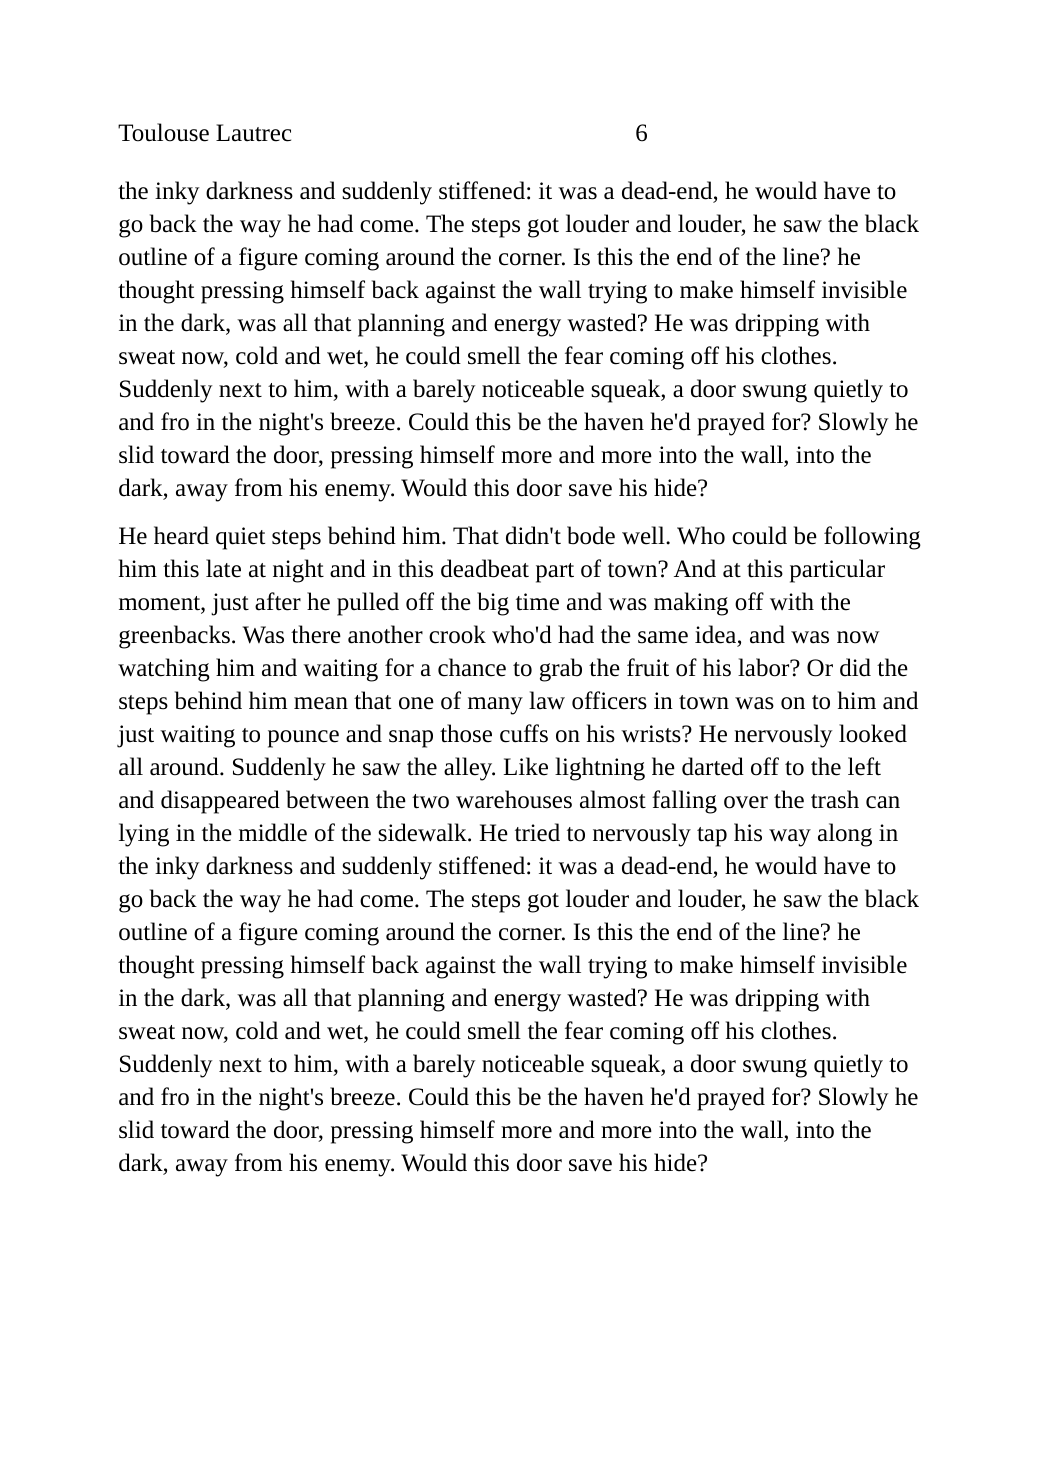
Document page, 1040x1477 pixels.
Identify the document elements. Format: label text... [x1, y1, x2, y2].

text the inky darkness and suddenly stiffened: it was a dead-end, he would have to go back the way he had come. The steps got louder and louder, he saw the black outline of a figure coming around the corner. Is this the end of the line? he thought pressing himself back against the wall trying to make himself invisible in the dark, was all that planning and energy wasted? He was dripping with sweat now, cold and wet, he could smell the fear coming off his clothes. Suddenly next to him, with a barely noticeable squeak, a door swung quietly to and fro in the night's breeze. Could this be the haven he'd prayed for? Slowly he slid toward the door, pressing himself more and more into the wall, into the dark, away from his enemy. Would this door save his hide? [118, 176, 921, 502]
text He heard quiet steps behind him. That didn't bode well. Who could be following him this late at night and in this deadbeat part of town? And at this particular moment, just after he pulled off the big time and was making off with the greenbacks. Was there another crook who'd had the same idea, and was now watching him and waiting for a chance to grab the fruit of his labor? Or did the steps behind him mean that one of many law officers in town was on to him and just waiting to pounce and snap those cuffs on his wrists? He nervously looked all around. Suddenly he saw the alley. Like lightning he darted off to the left and disappeared between the two warehouses almost falling over the trash can lying in the middle of the sidewalk. He tried to nervously tap his way along in the inky darkness and suddenly stiffened: it was a dead-end, he would have to go back the way he had come. The steps got louder and louder, he saw the black outline of a figure coming around the corner. Is this the end of the line? he thought pressing himself back against the wall trying to make himself invisible in the dark, was all that planning and energy wasted? He was dripping with sweat now, cold and wet, he could smell the fear coming off his clothes. Suddenly next to him, with a barely noticeable squeak, a door swung quietly to and fro in the night's breeze. Could this be the haven he'd prayed for? Slowly he slid toward the door, pressing himself more and more into the wall, into the dark, away from his enemy. Would this door save his hide? [118, 521, 921, 1177]
